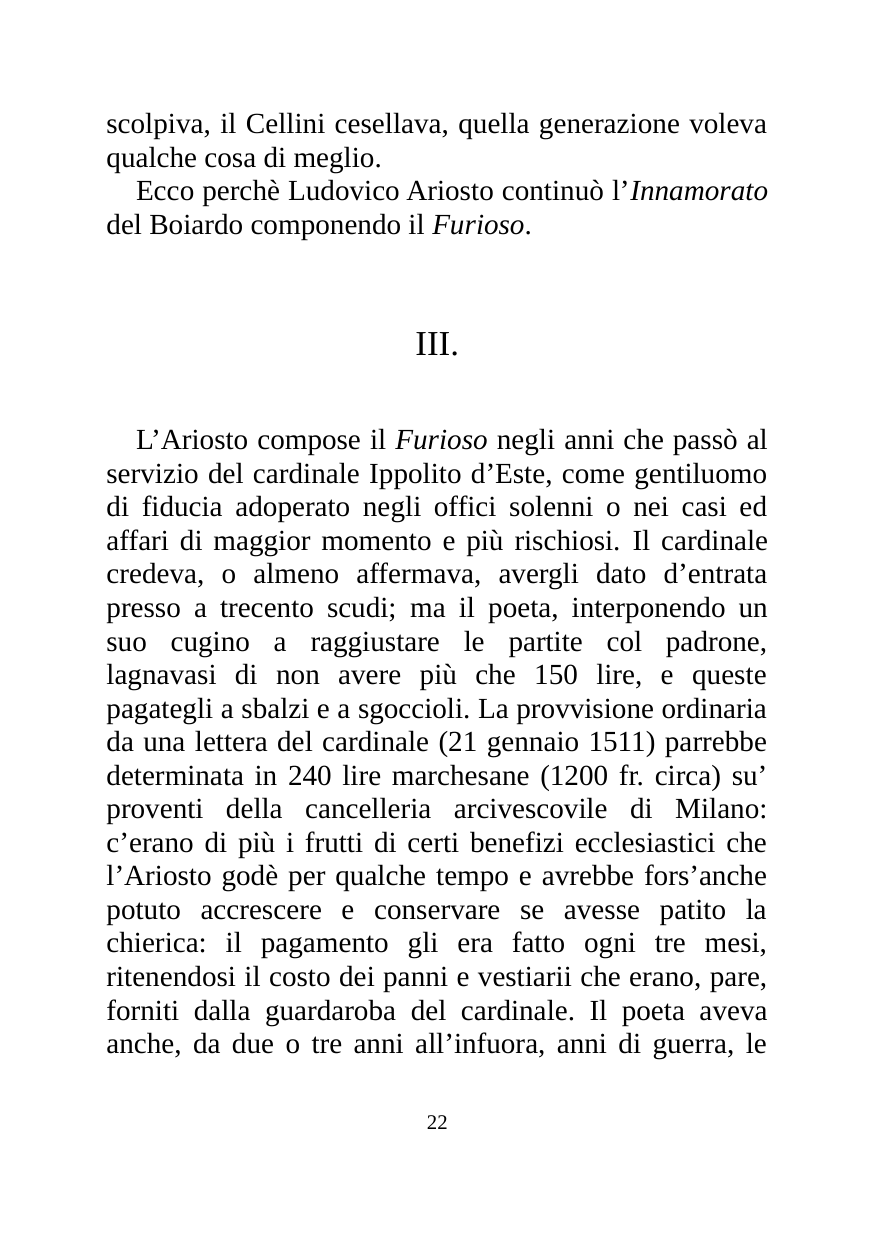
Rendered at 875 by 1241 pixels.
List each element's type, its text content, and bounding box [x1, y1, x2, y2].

text L’Ariosto compose il Furioso negli anni che passò al servizio del cardinale Ippolito d’Este, come gentiluomo di fiducia adoperato negli offici solenni o nei casi ed affari di maggior momento e più rischiosi. Il cardinale credeva, o almeno affermava, avergli dato d’entrata presso a trecento scudi; ma il poeta, interponendo un suo cugino a raggiustare le partite col padrone, lagnavasi di non avere più che 150 lire, e queste pagategli a sbalzi e a sgoccioli. La provvisione ordinaria da una lettera del cardinale (21 gennaio 1511) parrebbe determinata in 240 lire marchesane (1200 fr. circa) su’ proventi della cancelleria arcivescovile di Milano: c’erano di più i frutti di certi benefizi ecclesiastici che l’Ariosto godè per qualche tempo e avrebbe fors’anche potuto accrescere e conservare se avesse patito la chierica: il pagamento gli era fatto ogni tre mesi, ritenendosi il costo dei panni e vestiarii che erano, pare, forniti dalla guardaroba del cardinale. Il poeta aveva anche, da due o tre anni all’infuora, anni di guerra, le [106, 422, 768, 1060]
text scolpiva, il Cellini cesellava, quella generazione voleva qualche cosa di meglio. [106, 106, 768, 173]
subtitle III. [106, 323, 768, 363]
text Ecco perchè Ludovico Ariosto continuò l’Innamorato del Boiardo componendo il Furioso. [106, 173, 768, 240]
